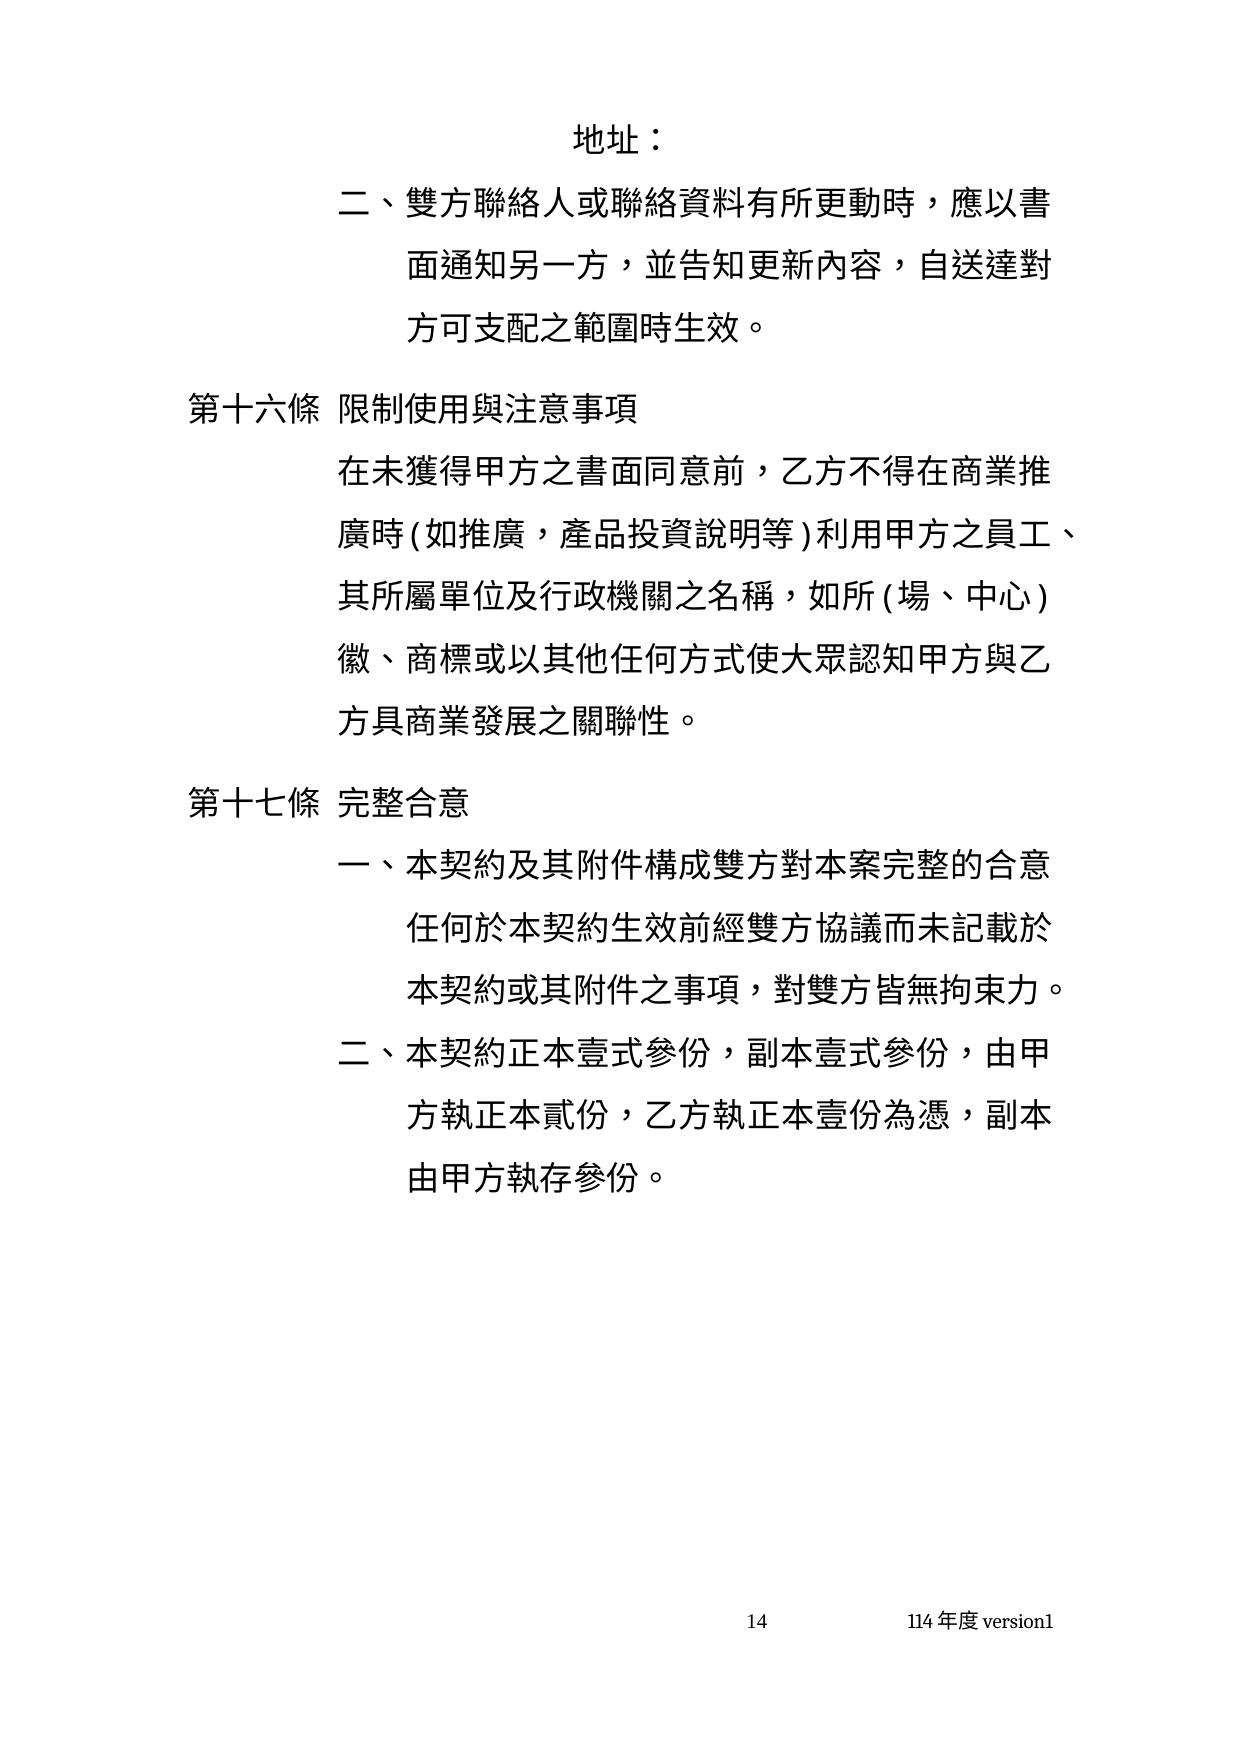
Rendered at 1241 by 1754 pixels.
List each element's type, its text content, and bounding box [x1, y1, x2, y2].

text 在未獲得甲方之書面同意前，乙方不得在商業推廣時(如推廣，產品投資說明等)利用甲方之員工、其所屬單位及行政機關之名稱，如所(場、中心)徽、商標或以其他任何方式使大眾認知甲方與乙方具商業發展之關聯性。 [337, 427, 1053, 740]
text 第十七條 完整合意 [187, 759, 1053, 821]
text 第十六條 限制使用與注意事項 [187, 365, 1053, 427]
text 二、雙方聯絡人或聯絡資料有所更動時，應以書面通知另一方，並告知更新內容，自送達對方可支配之範圍時生效。 [337, 159, 1053, 346]
text 地址： [337, 96, 1053, 159]
text 二、本契約正本壹式參份，副本壹式參份，由甲方執正本貳份，乙方執正本壹份為憑，副本由甲方執存參份。 [337, 1009, 1053, 1196]
text 一、本契約及其附件構成雙方對本案完整的合意。任何於本契約生效前經雙方協議而未記載於本契約或其附件之事項，對雙方皆無拘束力。 [337, 821, 1053, 1009]
